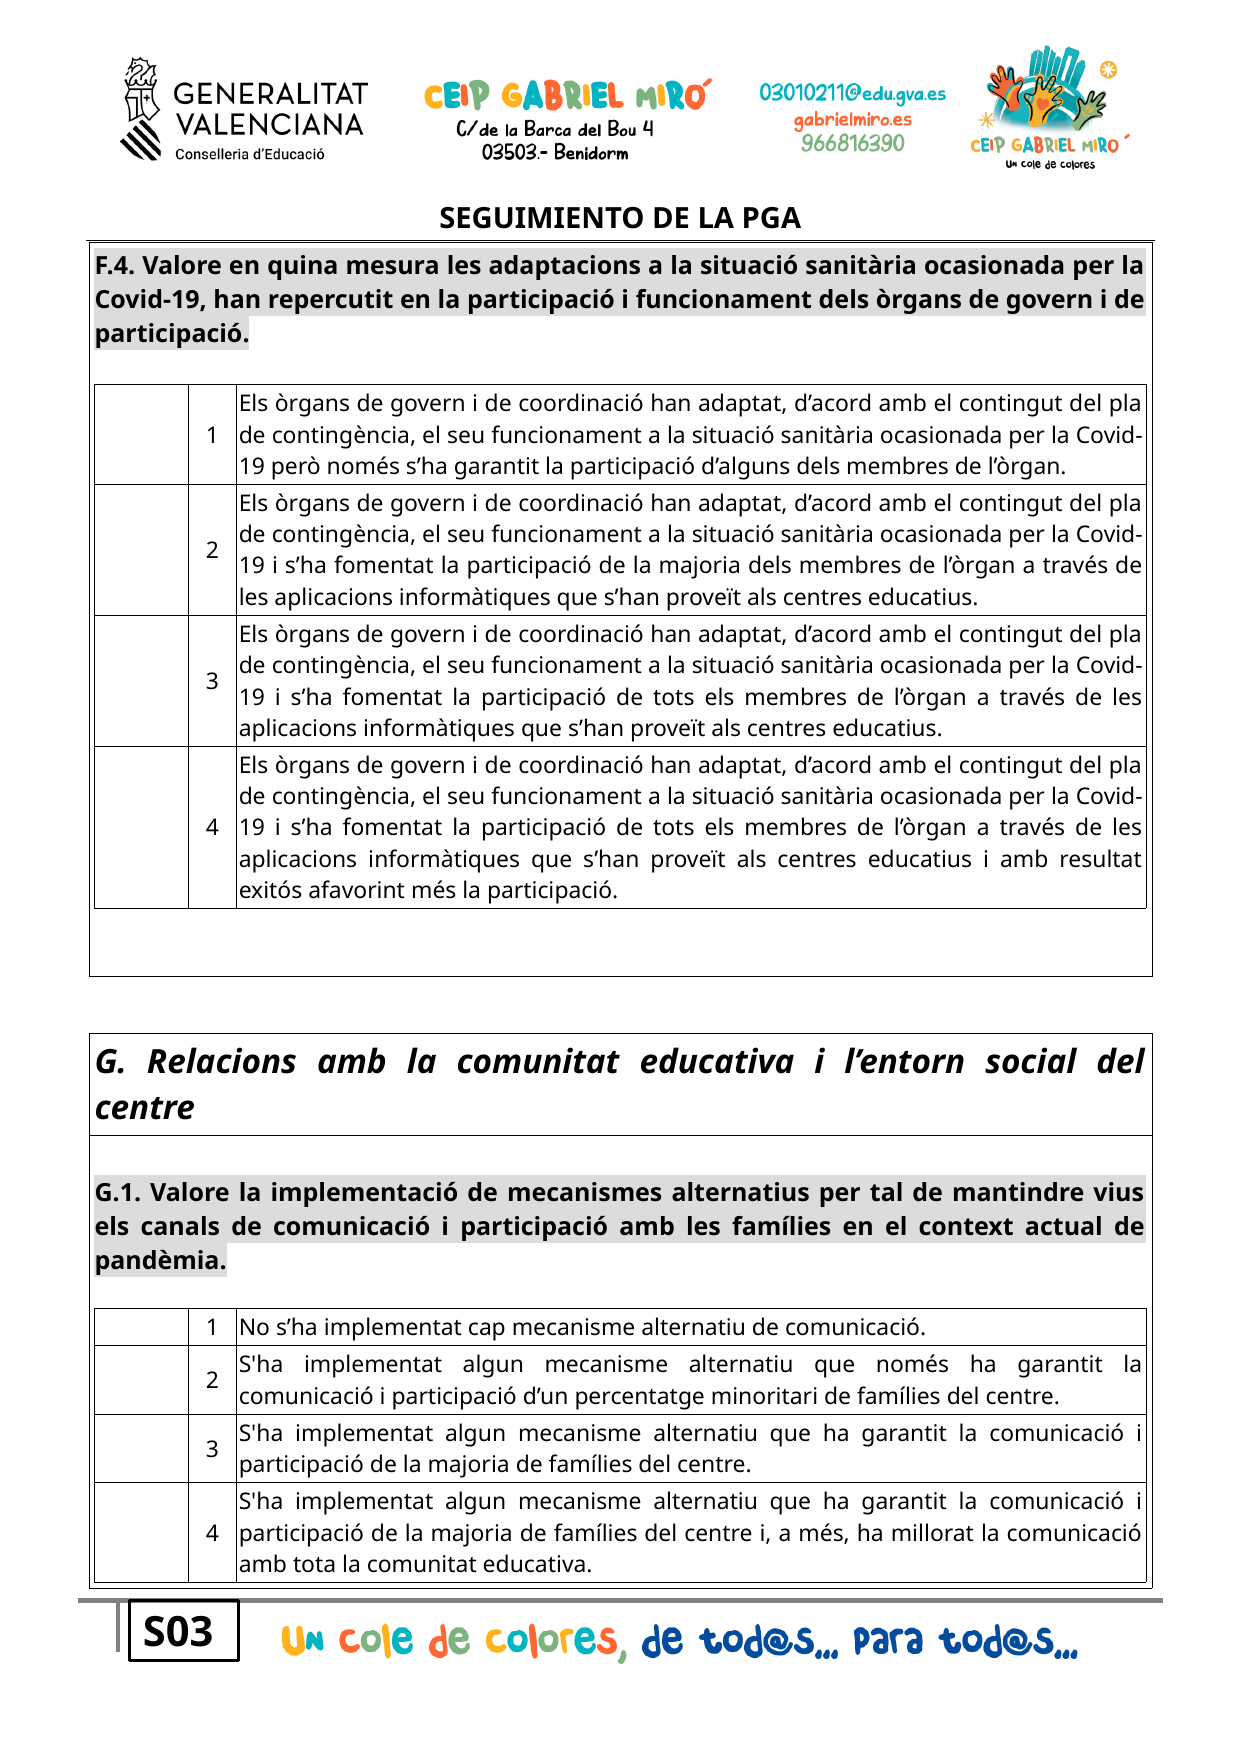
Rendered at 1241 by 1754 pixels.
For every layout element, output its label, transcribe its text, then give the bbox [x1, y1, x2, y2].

table_header No s’ha implementat cap mecanisme alternatiu de comunicació. [237, 1309, 1146, 1345]
table_cell 2 [189, 485, 236, 615]
table_header Els òrgans de govern i de coordinació han adaptat, d’acord amb el contingut del pla de contingència, el seu funcionament a la situació sanitària ocasionada per la Covid-19 però només s’ha garantit la participació d’alguns dels membres de l’òrgan. [237, 385, 1146, 484]
picture [276, 1610, 1087, 1676]
table_cell [95, 1346, 188, 1414]
table_cell [95, 1483, 188, 1582]
table_cell 3 [189, 616, 236, 746]
table_header 1 [189, 1309, 236, 1345]
table_cell Els òrgans de govern i de coordinació han adaptat, d’acord amb el contingut del pla de contingència, el seu funcionament a la situació sanitària ocasionada per la Covid-19 i s’ha fomentat la participació de tots els membres de l’òrgan a través de les aplicacions informàtiques que s’han proveït als centres educatius i amb resultat exitós afavorint més la participació. [237, 747, 1146, 908]
table_header F.4. Valore en quina mesura les adaptacions a la situació sanitària ocasionada per la Covid-19, han repercutit en la participació i funcionament dels òrgans de govern i de participació. [90, 243, 1152, 976]
table_cell [95, 485, 188, 615]
table_header [95, 1309, 188, 1345]
table_header 1 [189, 385, 236, 484]
table_cell S'ha implementat algun mecanisme alternatiu que ha garantit la comunicació i participació de la majoria de famílies del centre. [237, 1415, 1146, 1482]
table_cell Els òrgans de govern i de coordinació han adaptat, d’acord amb el contingut del pla de contingència, el seu funcionament a la situació sanitària ocasionada per la Covid-19 i s’ha fomentat la participació de tots els membres de l’òrgan a través de les aplicacions informàtiques que s’han proveït als centres educatius. [237, 616, 1146, 746]
table_cell S'ha implementat algun mecanisme alternatiu que només ha garantit la comunicació i participació d’un percentatge minoritari de famílies del centre. [237, 1346, 1146, 1414]
table_header G. Relacions amb la comunitat educativa i l’entorn social del centre [90, 1034, 1152, 1135]
table_cell G.1. Valore la implementació de mecanismes alternatius per tal de mantindre vius els canals de comunicació i participació amb les famílies en el context actual de pandèmia. [90, 1136, 1152, 1588]
table_header [95, 385, 188, 484]
table_cell [95, 616, 188, 746]
table_cell 4 [189, 1483, 236, 1582]
table_cell S'ha implementat algun mecanisme alternatiu que ha garantit la comunicació i participació de la majoria de famílies del centre i, a més, ha millorat la comunicació amb tota la comunitat educativa. [237, 1483, 1146, 1582]
picture [88, 41, 1152, 175]
table_cell 4 [189, 747, 236, 908]
table_cell [95, 747, 188, 908]
table_cell 3 [189, 1415, 236, 1482]
table_cell [95, 1415, 188, 1482]
table_cell 2 [189, 1346, 236, 1414]
table_cell Els òrgans de govern i de coordinació han adaptat, d’acord amb el contingut del pla de contingència, el seu funcionament a la situació sanitària ocasionada per la Covid-19 i s’ha fomentat la participació de la majoria dels membres de l’òrgan a través de les aplicacions informàtiques que s’han proveït als centres educatius. [237, 485, 1146, 615]
